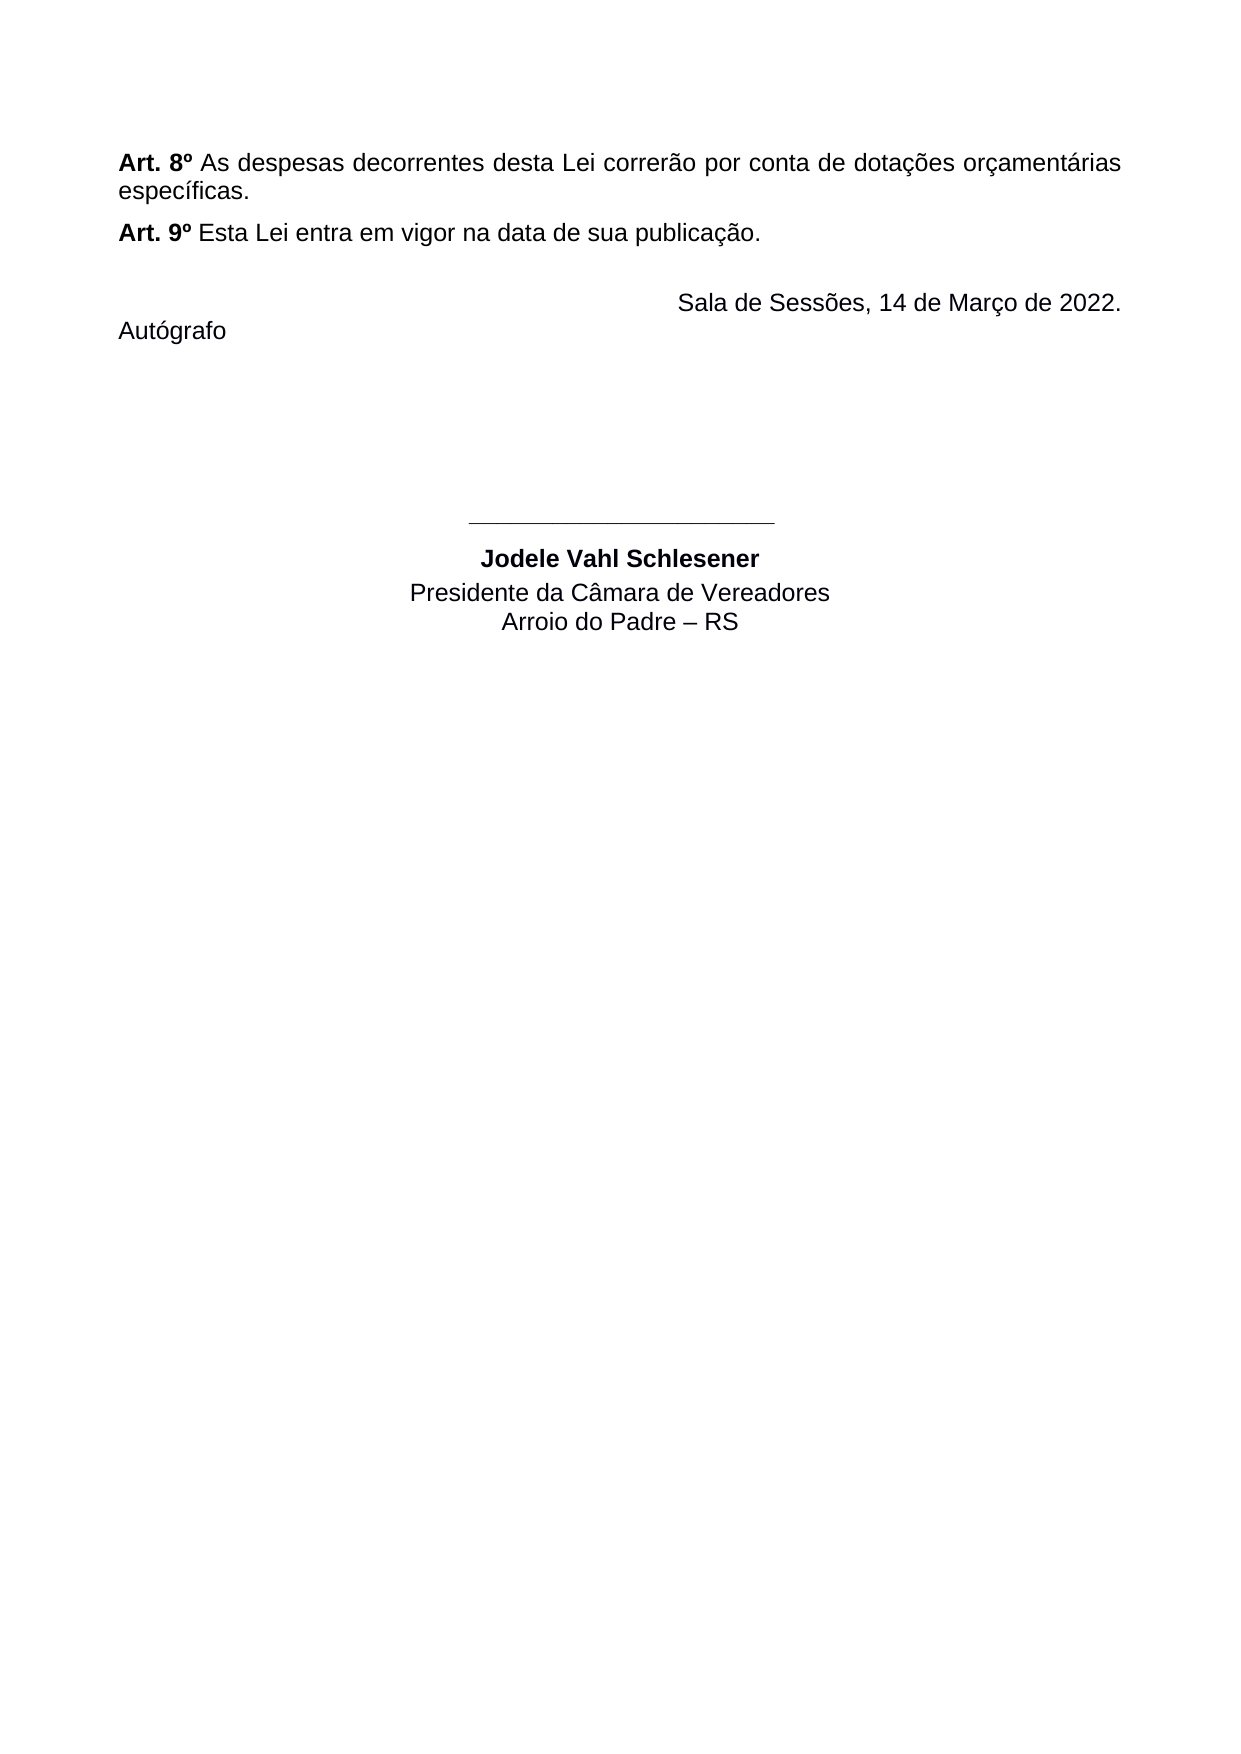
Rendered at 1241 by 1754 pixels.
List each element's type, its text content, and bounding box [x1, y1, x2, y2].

text Sala de Sessões, 14 de Março de 2022. [118, 288, 1122, 316]
text Art. 8º As despesas decorrentes desta Lei correrão por conta de dotações orçamentárias específicas. [118, 148, 1122, 205]
text Art. 9º Esta Lei entra em vigor na data de sua publicação. [118, 218, 1122, 246]
text Arroio do Padre – RS [118, 607, 1122, 636]
text Autógrafo [118, 316, 1122, 345]
text ______________________ [118, 498, 1122, 527]
text Jodele Vahl Schlesener [118, 544, 1122, 573]
text Presidente da Câmara de Vereadores [118, 578, 1122, 607]
